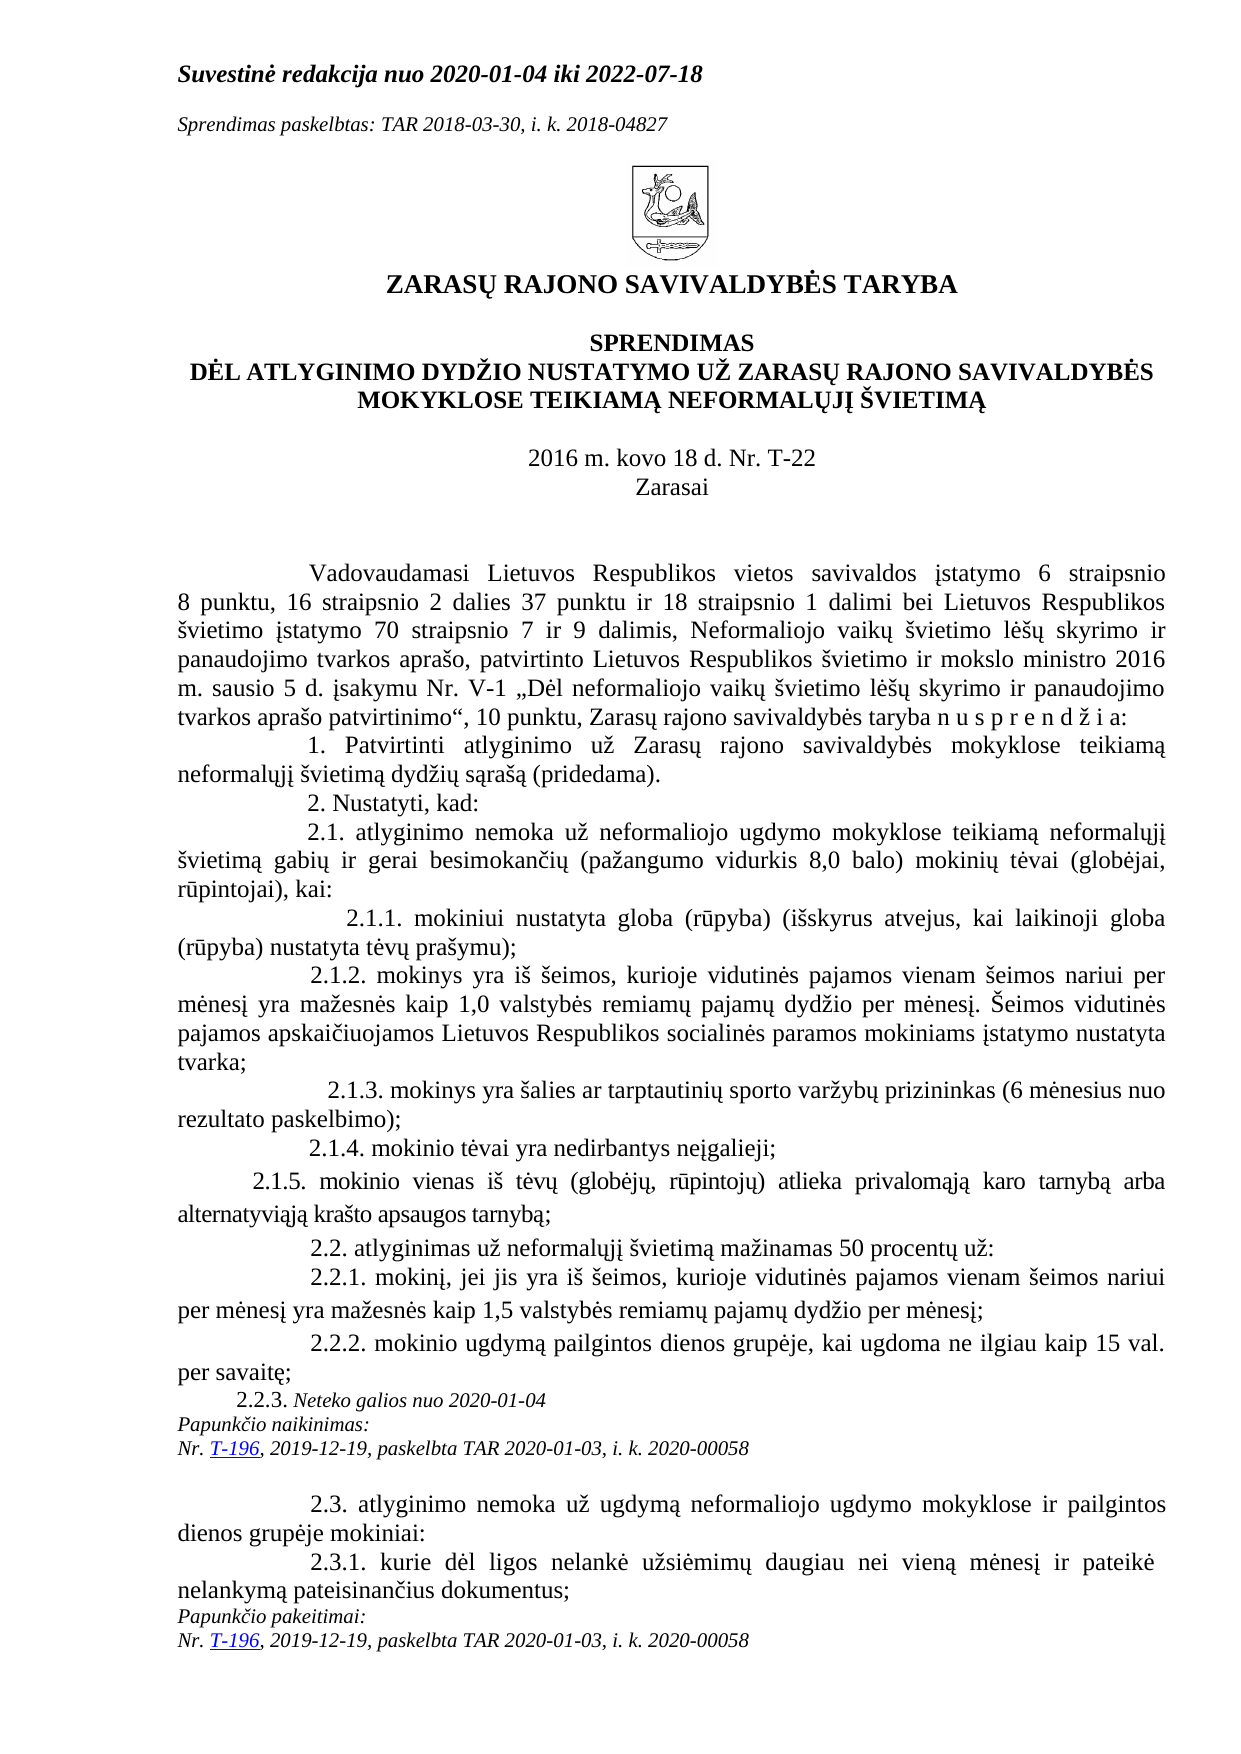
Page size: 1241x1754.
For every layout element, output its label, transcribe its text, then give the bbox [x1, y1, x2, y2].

text 2. Nustatyti, kad: [177, 788, 1167, 817]
text 2.3. atlyginimo nemoka už ugdymą neformaliojo ugdymo mokyklose ir pailgintos dienos grupėje mokiniai: [177, 1489, 1167, 1547]
text 2.1.4. mokinio tėvai yra nedirbantys neįgalieji; [252, 1133, 1167, 1162]
text Vadovaudamasi Lietuvos Respublikos vietos savivaldos įstatymo 6 straipsnio 8 punktu, 16 straipsnio 2 dalies 37 punktu ir 18 straipsnio 1 dalimi bei Lietuvos Respublikos švietimo įstatymo 70 straipsnio 7 ir 9 dalimis, Neformaliojo vaikų švietimo lėšų skyrimo ir panaudojimo tvarkos aprašo, patvirtinto Lietuvos Respublikos švietimo ir mokslo ministro 2016 m. sausio 5 d. įsakymu Nr. V-1 „Dėl neformaliojo vaikų švietimo lėšų skyrimo ir panaudojimo tvarkos aprašo patvirtinimo“, 10 punktu, Zarasų rajono savivaldybės taryba n u s p r e n d ž i a: [177, 558, 1167, 730]
text 2.1.3. mokinys yra šalies ar tarptautinių sporto varžybų prizininkas (6 mėnesius nuo rezultato paskelbimo); [177, 1075, 1167, 1133]
text 2.1. atlyginimo nemoka už neformaliojo ugdymo mokyklose teikiamą neformalųjį švietimą gabių ir gerai besimokančių (pažangumo vidurkis 8,0 balo) mokinių tėvai (globėjai, rūpintojai), kai: [177, 817, 1167, 903]
text SPRENDIMAS [177, 328, 1167, 357]
text Zarasai [177, 472, 1167, 500]
text 2.1.2. mokinys yra iš šeimos, kurioje vidutinės pajamos vienam šeimos nariui per mėnesį yra mažesnės kaip 1,0 valstybės remiamų pajamų dydžio per mėnesį. Šeimos vidutinės pajamos apskaičiuojamos Lietuvos Respublikos socialinės paramos mokiniams įstatymo nustatyta tvarka; [177, 960, 1167, 1075]
text 2.1.5. mokinio vienas iš tėvų (globėjų, rūpintojų) atlieka privalomąją karo tarnybą arba alternatyviąją krašto apsaugos tarnybą; [177, 1166, 1167, 1228]
text 1. Patvirtinti atlyginimo už Zarasų rajono savivaldybės mokyklose teikiamą neformalųjį švietimą dydžių sąrašą (pridedama). [177, 730, 1167, 788]
text Papunkčio naikinimas: [177, 1412, 1167, 1436]
text Nr. T-196, 2019-12-19, paskelbta TAR 2020-01-03, i. k. 2020-00058 [177, 1436, 1167, 1460]
text DĖL ATLYGINIMO DYDŽIO NUSTATYMO UŽ ZARASŲ RAJONO SAVIVALDYBĖS MOKYKLOSE TEIKIAMĄ NEFORMALŲJĮ ŠVIETIMĄ [177, 357, 1167, 414]
text 2.2.2. mokinio ugdymą pailgintos dienos grupėje, kai ugdoma ne ilgiau kaip 15 val. per savaitę; [177, 1328, 1167, 1386]
text Papunkčio pakeitimai: [177, 1604, 1167, 1628]
text 2016 m. kovo 18 d. Nr. T-22 [177, 443, 1167, 472]
text Zarasų rajono savivaldybės TARYBA [177, 268, 1167, 299]
text Suvestinė redakcija nuo 2020-01-04 iki 2022-07-18 [177, 59, 1167, 88]
text 2.2.3. Neteko galios nuo 2020-01-04 [177, 1386, 1167, 1412]
text Nr. T-196, 2019-12-19, paskelbta TAR 2020-01-03, i. k. 2020-00058 [177, 1628, 1167, 1652]
text 2.1.1. mokiniui nustatyta globa (rūpyba) (išskyrus atvejus, kai laikinoji globa (rūpyba) nustatyta tėvų prašymu); [177, 903, 1167, 960]
text Sprendimas paskelbtas: TAR 2018-03-30, i. k. 2018-04827 [177, 112, 1167, 136]
text 2.3.1. kurie dėl ligos nelankė užsiėmimų daugiau nei vieną mėnesį ir pateikė nelankymą pateisinančius dokumentus; [177, 1547, 1156, 1604]
text 2.2. atlyginimas už neformalųjį švietimą mažinamas 50 procentų už: [177, 1233, 1167, 1262]
text 2.2.1. mokinį, jei jis yra iš šeimos, kurioje vidutinės pajamos vienam šeimos nariui per mėnesį yra mažesnės kaip 1,5 valstybės remiamų pajamų dydžio per mėnesį; [177, 1262, 1167, 1324]
